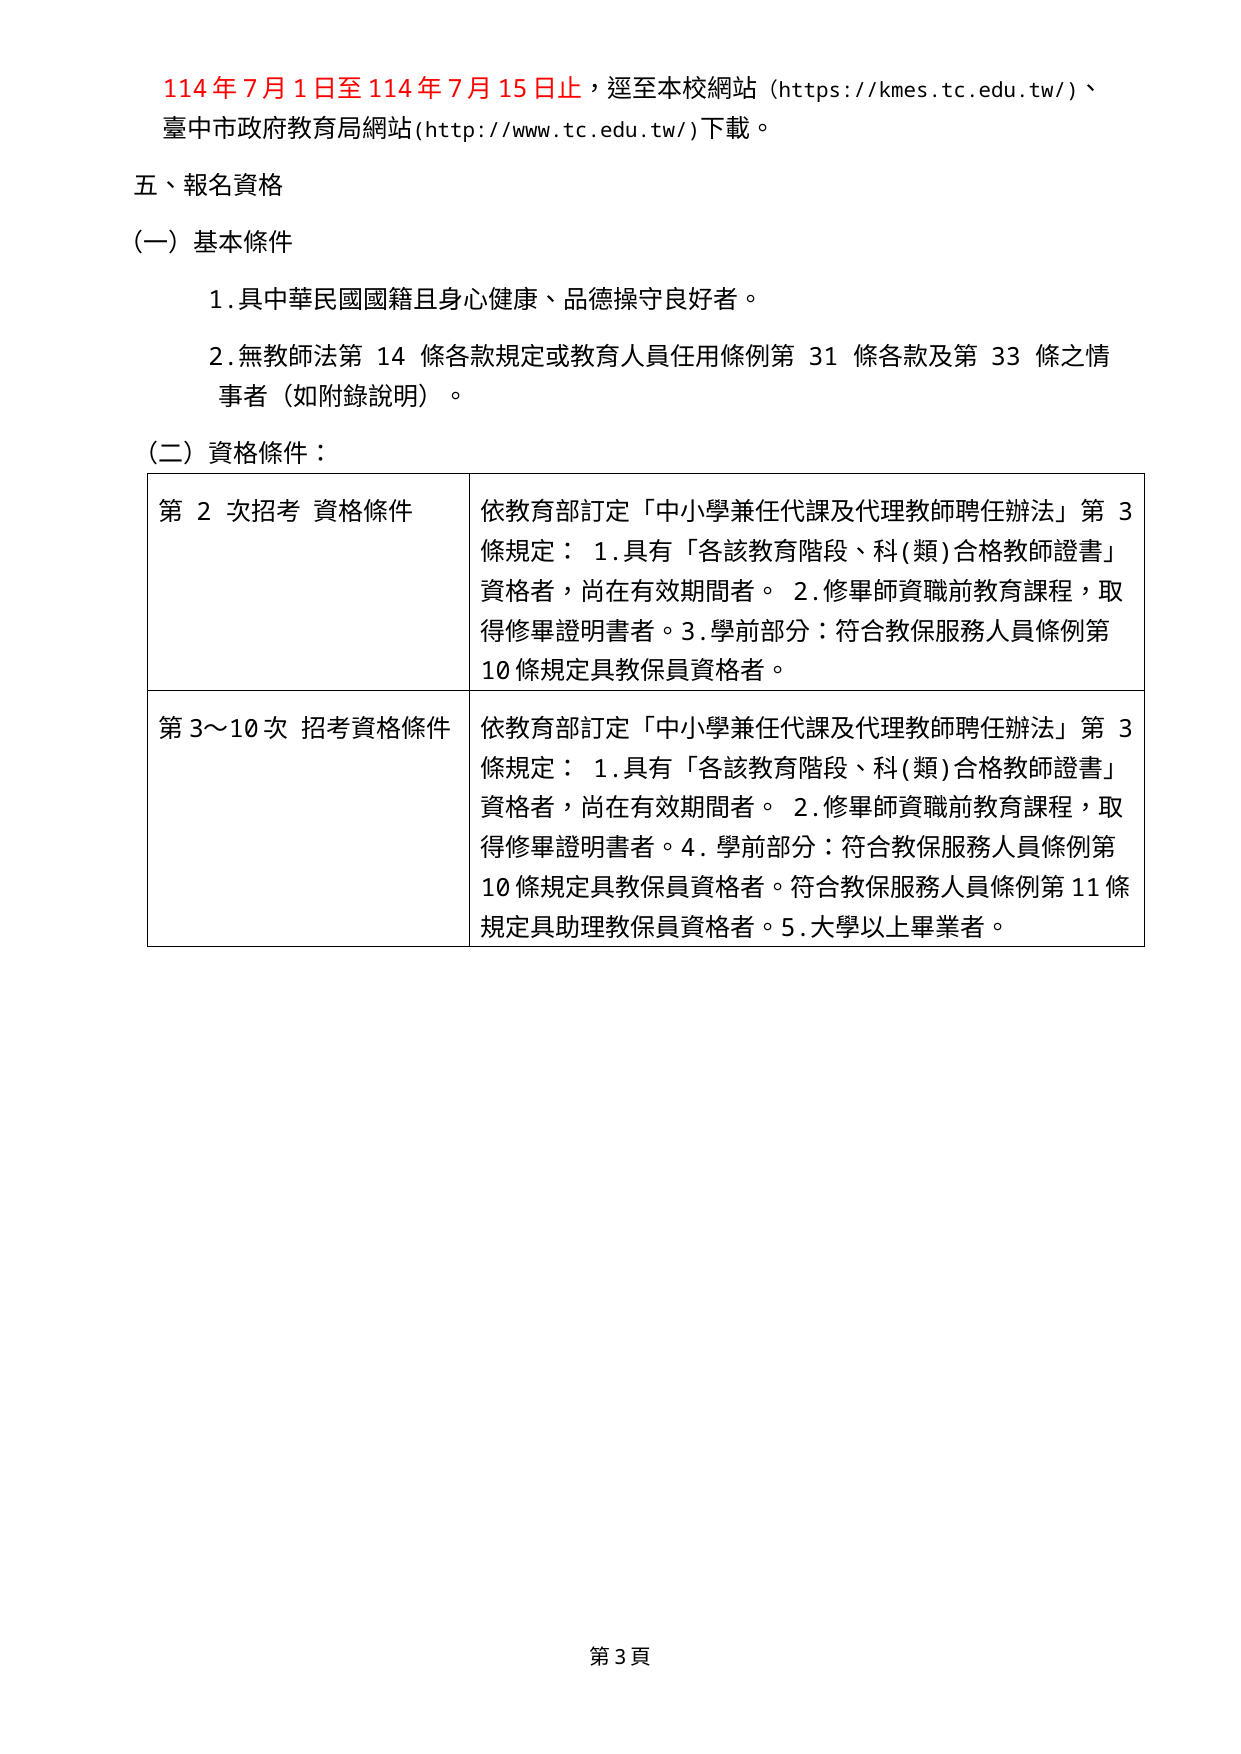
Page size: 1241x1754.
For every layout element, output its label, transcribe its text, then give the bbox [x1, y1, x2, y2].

table_cell 第3〜10次 招考資格條件 [148, 691, 469, 946]
text 114年7月1日至114年7月15日止，逕至本校網站（https://kmes.tc.edu.tw/)、臺中市政府教育局網站(http://www.tc.edu.tw/)下載。 [162, 68, 1122, 144]
text （二）資格條件： [118, 433, 1122, 470]
text 2.無教師法第 14 條各款規定或教育人員任用條例第 31 條各款及第 33 條之情事者（如附錄說明）。 [118, 337, 1122, 413]
table_header 第 2 次招考 資格條件 [148, 474, 469, 690]
text 五、報名資格 [118, 165, 1122, 202]
text （一）基本條件 [118, 222, 1122, 259]
table_header 依教育部訂定「中小學兼任代課及代理教師聘任辦法」第 3 條規定： 1.具有「各該教育階段、科(類)合格教師證書」資格者，尚在有效期間者。 2.修畢師資職前教育課程，取得修畢證明書者。3.學前部分：符合教保服務人員條例第10條規定具教保員資格者。 [470, 474, 1144, 690]
text 1.具中華民國國籍且身心健康、品德操守良好者。 [118, 279, 1122, 316]
table_cell 依教育部訂定「中小學兼任代課及代理教師聘任辦法」第 3 條規定： 1.具有「各該教育階段、科(類)合格教師證書」資格者，尚在有效期間者。 2.修畢師資職前教育課程，取得修畢證明書者。4. 學前部分：符合教保服務人員條例第10條規定具教保員資格者。符合教保服務人員條例第11條規定具助理教保員資格者。5.大學以上畢業者。 [470, 691, 1144, 946]
